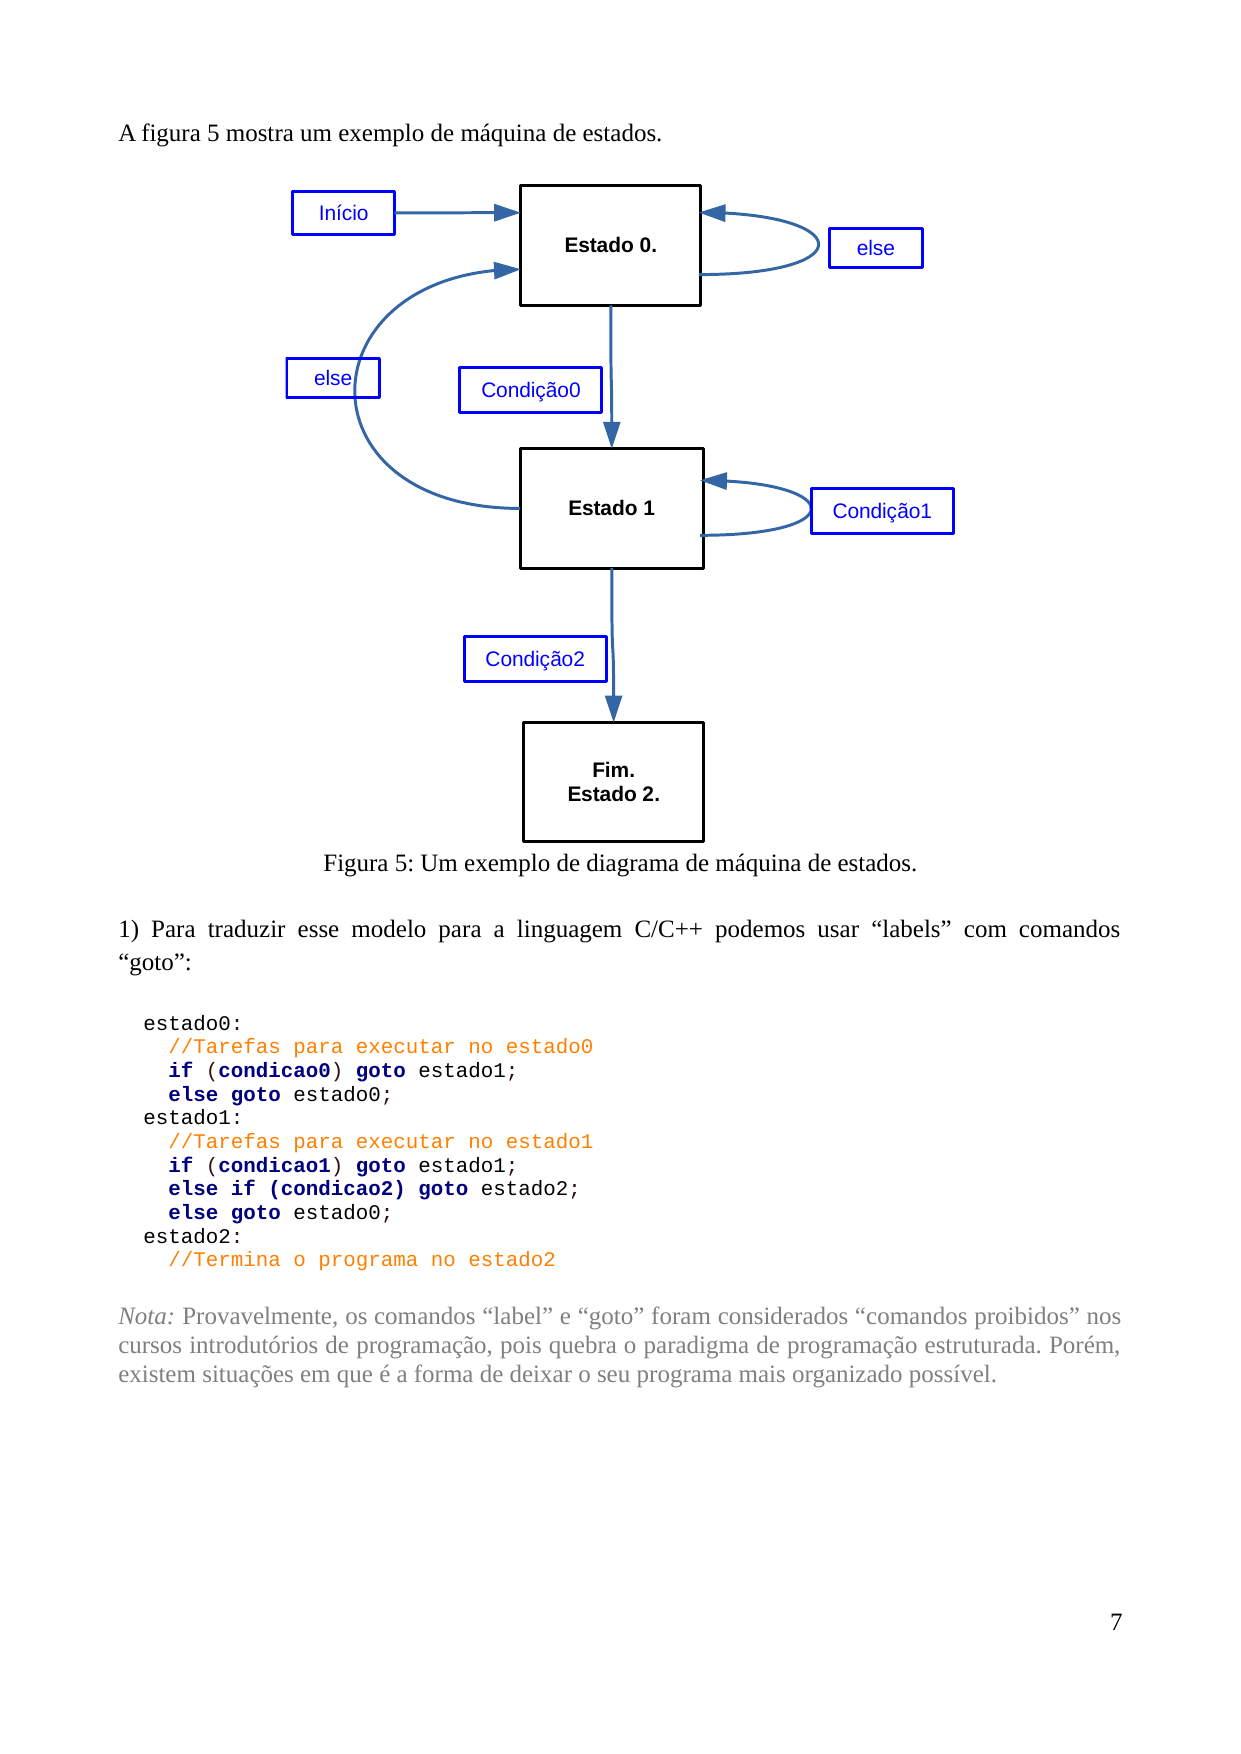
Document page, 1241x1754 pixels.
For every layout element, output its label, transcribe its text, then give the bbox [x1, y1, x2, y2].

text Figura 5: Um exemplo de diagrama de máquina de estados. [118, 848, 1122, 876]
text else goto estado0; [118, 1202, 1122, 1226]
text estado0: //Tarefas para executar no estado0 if (condicao0) goto estado1; else goto estado0; estado1: //Tarefas para executar no estado1 if (condicao1) goto estado1; else if (condicao2) goto estado2; [118, 1013, 1122, 1202]
text A figura 5 mostra um exemplo de máquina de estados. [118, 118, 1122, 147]
text 1) Para traduzir esse modelo para a linguagem C/C++ podemos usar “labels” com comandos “goto”: [118, 914, 1122, 976]
text estado2: //Termina o programa no estado2 [118, 1226, 1122, 1301]
text Nota: Provavelmente, os comandos “label” e “goto” foram considerados “comandos proibidos” nos cursos introdutórios de programação, pois quebra o paradigma de programação estruturada. Porém, existem situações em que é a forma de deixar o seu programa mais organizado possível. [118, 1301, 1122, 1387]
